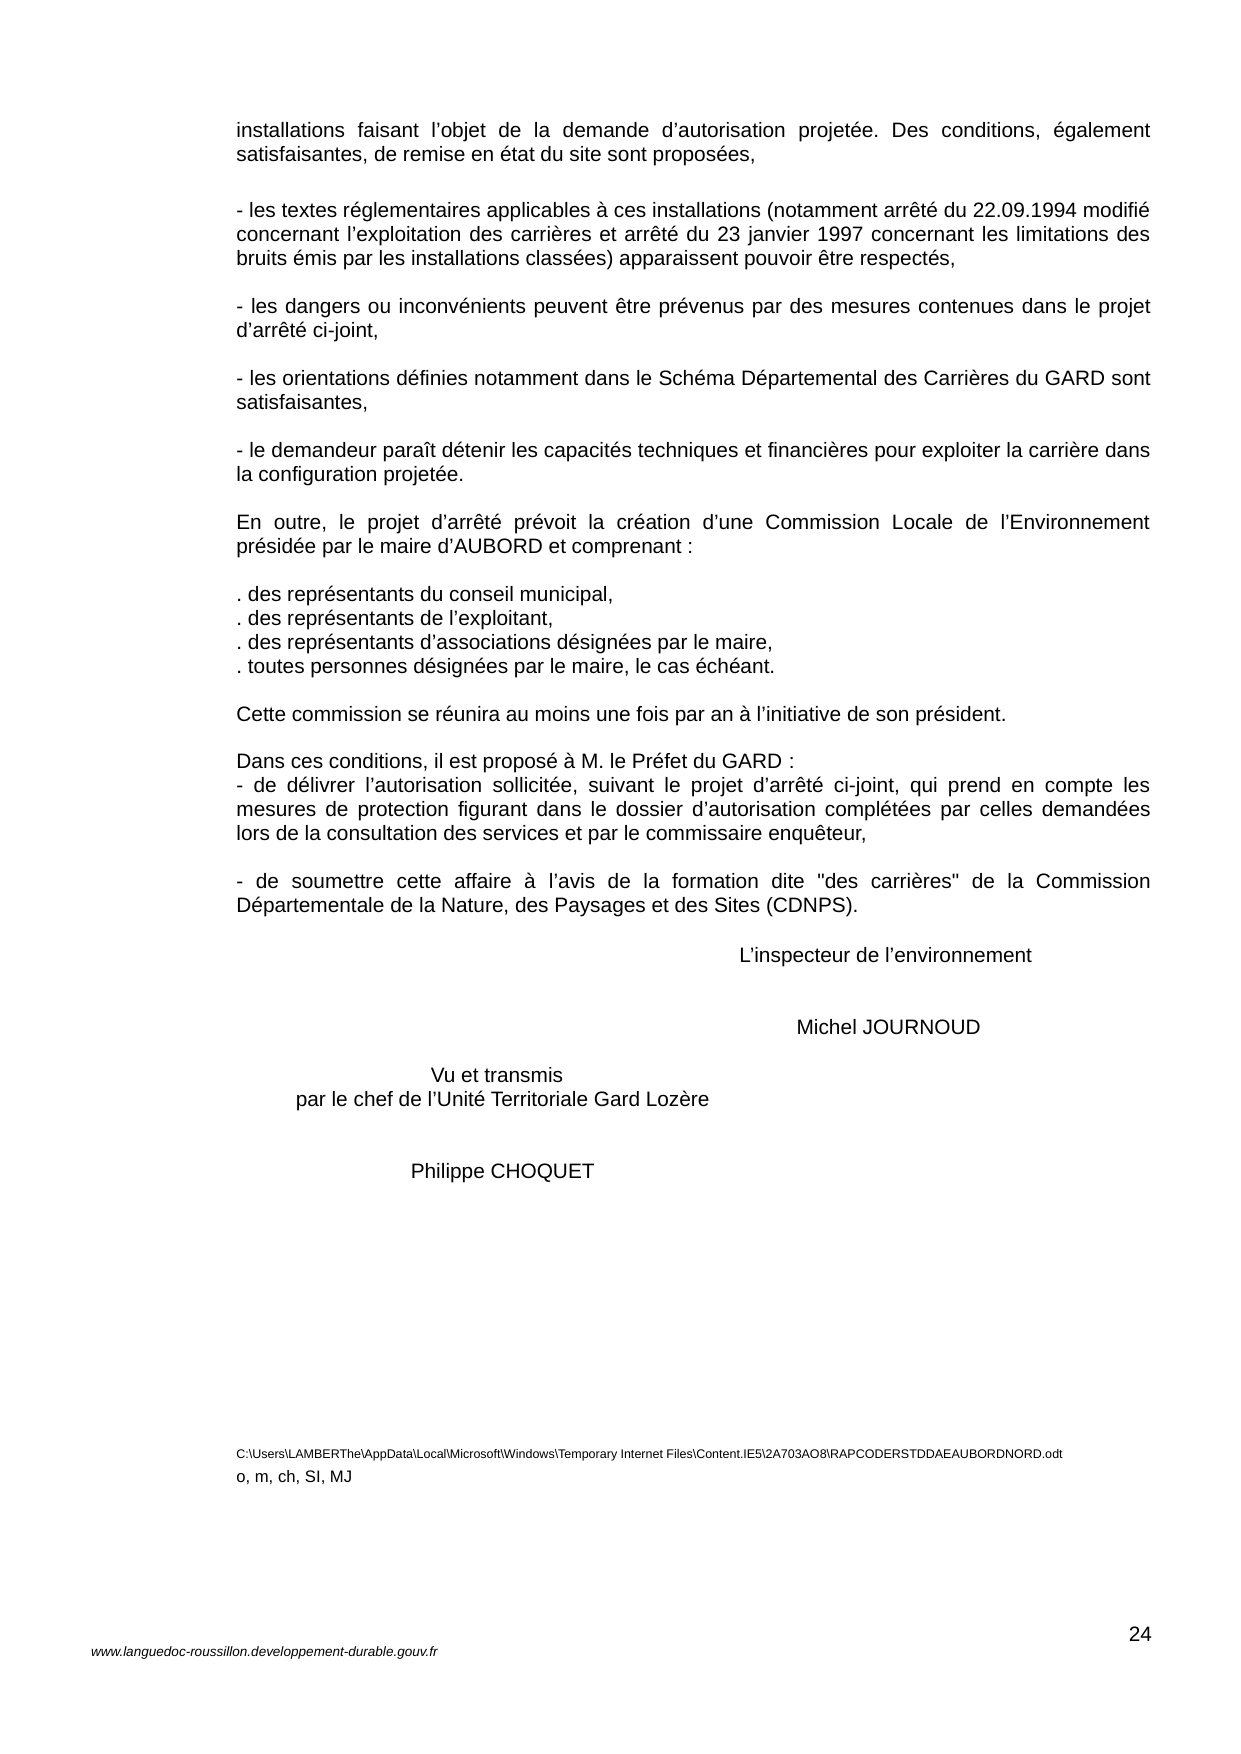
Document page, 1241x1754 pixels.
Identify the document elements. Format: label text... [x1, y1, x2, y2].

text par le chef de l’Unité Territoriale Gard Lozère [238, 1087, 767, 1111]
text - les dangers ou inconvénients peuvent être prévenus par des mesures contenues dans le projet d’arrêté ci-joint, [236, 294, 1152, 342]
text . toutes personnes désignées par le maire, le cas échéant. [236, 653, 1152, 677]
text installations faisant l’objet de la demande d’autorisation projetée. Des conditions, également satisfaisantes, de remise en état du site sont proposées, [236, 118, 1152, 166]
text Dans ces conditions, il est proposé à M. le Préfet du GARD : [236, 749, 1152, 773]
text - de délivrer l’autorisation sollicitée, suivant le projet d’arrêté ci-joint, qui prend en compte les mesures de protection figurant dans le dossier d’autorisation complétées par celles demandées lors de la consultation des services et par le commissaire enquêteur, [236, 773, 1152, 845]
text C:\Users\LAMBERThe\AppData\Local\Microsoft\Windows\Temporary Internet Files\Content.IE5\2A703AO8\RAPCODERSTDDAEAUBORDNORD.odt [236, 1446, 1152, 1461]
text - les orientations définies notamment dans le Schéma Départemental des Carrières du GARD sont satisfaisantes, [236, 366, 1152, 414]
text . des représentants de l’exploitant, [236, 606, 1152, 629]
text En outre, le projet d’arrêté prévoit la création d’une Commission Locale de l’Environnement présidée par le maire d’AUBORD et comprenant : [236, 510, 1152, 558]
text L’inspecteur de l’environnement [625, 943, 1152, 967]
text Cette commission se réunira au moins une fois par an à l’initiative de son président. [236, 701, 1152, 725]
text . des représentants d’associations désignées par le maire, [236, 629, 1152, 653]
text Philippe CHOQUET [238, 1159, 767, 1183]
text o, m, ch, SI, MJ [236, 1461, 1152, 1488]
text - le demandeur paraît détenir les capacités techniques et financières pour exploiter la carrière dans la configuration projetée. [236, 438, 1152, 486]
text - de soumettre cette affaire à l’avis de la formation dite "des carrières" de la Commission Départementale de la Nature, des Paysages et des Sites (CDNPS). [236, 869, 1152, 917]
text Vu et transmis [238, 1063, 767, 1087]
text . des représentants du conseil municipal, [236, 582, 1152, 606]
text - les textes réglementaires applicables à ces installations (notamment arrêté du 22.09.1994 modifié concernant l’exploitation des carrières et arrêté du 23 janvier 1997 concernant les limitations des bruits émis par les installations classées) apparaissent pouvoir être respectés, [236, 198, 1152, 270]
text Michel JOURNOUD [625, 1015, 1152, 1039]
